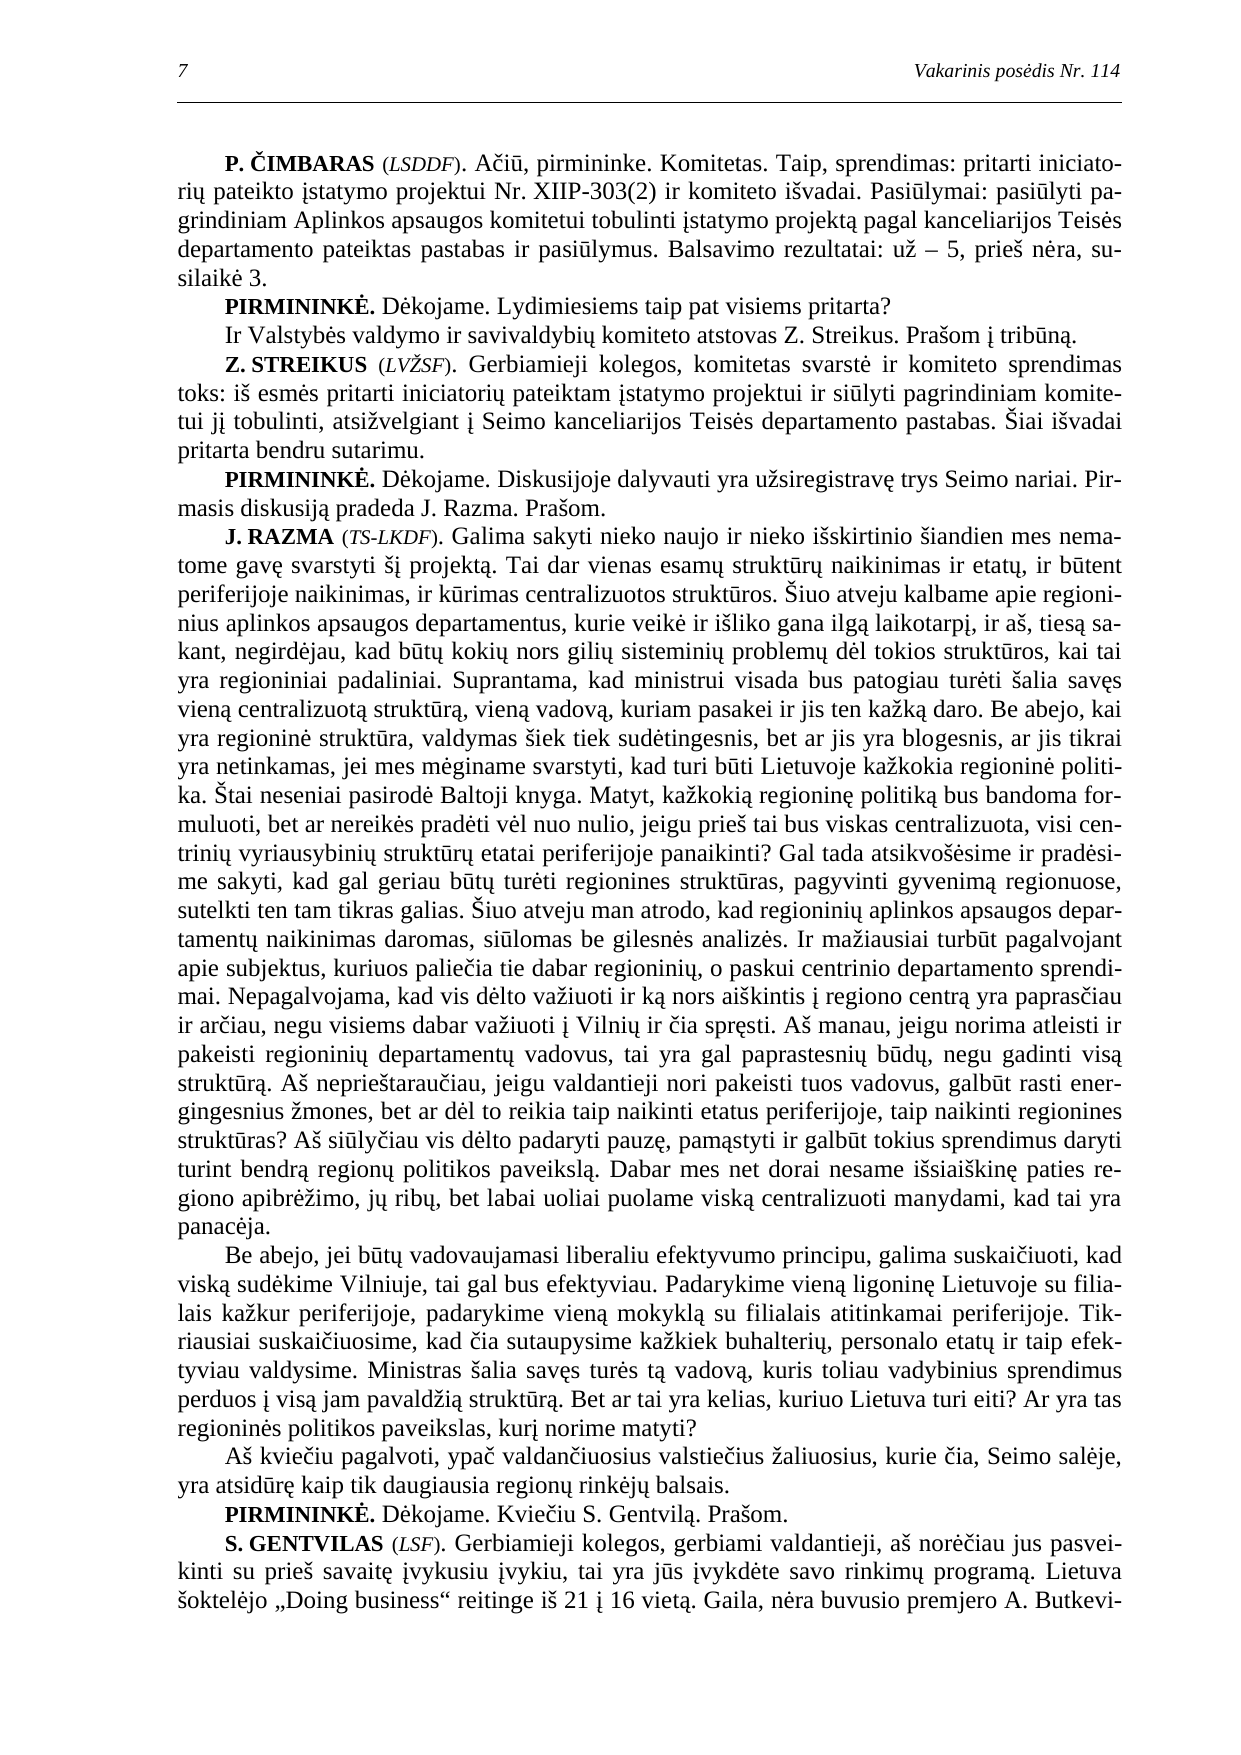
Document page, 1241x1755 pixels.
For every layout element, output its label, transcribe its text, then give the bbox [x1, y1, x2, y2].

text J. RAZMA (TS-LKDF). Ga­li­ma sa­ky­ti nie­ko nau­jo ir nie­ko iš­skir­ti­nio šian­dien mes ne­ma­to­me ga­vę svars­ty­ti šį pro­jek­tą. Tai dar vie­nas esa­mų struk­tū­rų nai­ki­ni­mas ir eta­tų, ir bū­tent pe­ri­fe­ri­jo­je nai­ki­ni­mas, ir kū­ri­mas cen­tra­li­zuo­tos struk­tū­ros. Šiuo at­ve­ju kal­ba­me apie re­gio­ni­nius ap­lin­kos ap­sau­gos de­par­ta­men­tus, ku­rie vei­kė ir iš­li­ko ga­na il­gą lai­ko­tar­pį, ir aš, tie­są sa­kant, ne­gir­dė­jau, kad bū­tų ko­kių nors gi­lių sis­te­mi­nių pro­ble­mų dėl to­kios struk­tū­ros, kai tai yra re­gio­ni­niai pa­da­li­niai. Su­pran­ta­ma, kad mi­nist­rui vi­sa­da bus pa­to­giau tu­rė­ti ša­lia sa­vęs vie­ną cen­tra­li­zuo­tą struk­tū­rą, vie­ną va­do­vą, ku­riam pa­sa­kei ir jis ten kaž­ką da­ro. Be abe­jo, kai yra re­gio­ni­nė struk­tū­ra, val­dy­mas šiek tiek su­dė­tin­ges­nis, bet ar jis yra blo­ges­nis, ar jis tik­rai yra ne­tin­ka­mas, jei mes mė­gi­na­me svars­ty­ti, kad tu­ri bū­ti Lie­tu­vo­je kaž­ko­kia re­gio­ni­nė po­li­ti­ka. Štai ne­se­niai pa­si­ro­dė Bal­to­ji kny­ga. Ma­tyt, kaž­ko­kią re­gio­ni­nę po­li­ti­ką bus ban­do­ma for­mu­luo­ti, bet ar ne­rei­kės pra­dė­ti vėl nuo nu­lio, jei­gu prieš tai bus vis­kas cen­tra­li­zuo­ta, vi­si cen­tri­nių vy­riau­sy­bi­nių struk­tū­rų eta­tai pe­ri­fe­ri­jo­je pa­nai­kin­ti? Gal ta­da at­si­kvo­šė­si­me ir pra­dė­si­me sa­ky­ti, kad gal ge­riau bū­tų tu­rė­ti re­gio­ni­nes struk­tū­ras, pa­gy­vin­ti gy­ve­ni­mą re­gio­nuo­se, su­telk­ti ten tam tik­ras ga­lias. Šiuo at­ve­ju man at­ro­do, kad re­gio­ni­nių ap­lin­kos ap­sau­gos de­par­ta­men­tų nai­ki­ni­mas da­ro­mas, siū­lo­mas be gi­les­nės ana­li­zės. Ir ma­žiau­siai tur­būt pa­gal­vo­jant apie sub­jek­tus, ku­riuos pa­lie­čia tie da­bar re­gio­ni­nių, o pas­kui cen­tri­nio de­par­ta­men­to spren­di­mai. Ne­pa­gal­vo­ja­ma, kad vis dėl­to va­žiuo­ti ir ką nors aiš­kin­tis į re­gio­no cen­trą yra pa­pras­čiau ir ar­čiau, ne­gu vi­siems da­bar va­žiuo­ti į Vil­nių ir čia spręs­ti. Aš ma­nau, jei­gu no­ri­ma at­leis­ti ir pa­keis­ti re­gio­ni­nių de­par­ta­men­tų va­do­vus, tai yra gal pa­pras­tes­nių bū­dų, ne­gu ga­din­ti vi­są struk­tū­rą. Aš ne­pri­eš­ta­rau­čiau, jei­gu val­dan­tie­ji no­ri pa­keis­ti tuos va­do­vus, gal­būt ras­ti ener­gin­ges­nius žmo­nes, bet ar dėl to rei­kia taip nai­kin­ti eta­tus pe­ri­fe­ri­jo­je, taip nai­kin­ti re­gio­ni­nes struk­tū­ras? Aš siū­ly­čiau vis dėl­to pa­da­ry­ti pau­zę, pa­mąs­ty­ti ir gal­būt to­kius spren­di­mus da­ry­ti tu­rint ben­drą re­gio­nų po­li­ti­kos pa­veiks­lą. Da­bar mes net do­rai ne­sa­me iš­si­aiš­ki­nę pa­ties re­giono api­brė­ži­mo, jų ri­bų, bet la­bai uo­liai puo­la­me vis­ką cen­tra­li­zuo­ti ma­ny­da­mi, kad tai yra pa­na­cė­ja. [177, 521, 1122, 1240]
text P. ČIMBARAS (LSDDF). Ačiū, pir­mi­nin­ke. Ko­mi­te­tas. Taip, spren­di­mas: pri­tar­ti ini­cia­to­rių pa­teik­to įsta­ty­mo pro­jek­tui Nr. XIIP-303(2) ir ko­mi­te­to iš­va­dai. Pa­siū­ly­mai: pa­siū­ly­ti pa­grin­di­niam Ap­lin­kos ap­sau­gos ko­mi­te­tui to­bu­lin­ti įsta­ty­mo pro­jek­tą pa­gal kan­ce­lia­ri­jos Tei­sės de­par­ta­men­to pa­teik­tas pa­sta­bas ir pa­siū­ly­mus. Bal­sa­vi­mo re­zul­ta­tai: už – 5, prieš nė­ra, su­silai­kė 3. [177, 148, 1122, 291]
text PIRMININKĖ. Dė­ko­ja­me. Dis­ku­si­jo­je da­ly­vau­ti yra už­si­re­gist­ra­vę trys Sei­mo na­riai. Pir­ma­sis dis­ku­si­ją pra­de­da J. Raz­ma. Pra­šom. [177, 464, 1122, 521]
text PIRMININKĖ. Dė­ko­ja­me. Kvie­čiu S. Gent­vi­lą. Pra­šom. [177, 1499, 1122, 1528]
text Z. STREIKUS (LVŽSF). Ger­bia­mie­ji ko­le­gos, ko­mi­te­tas svars­tė ir ko­mi­te­to spren­di­mas toks: iš es­mės pri­tar­ti ini­cia­to­rių pa­teik­tam įsta­ty­mo pro­jek­tui ir siū­ly­ti pa­grin­di­niam ko­mi­te­tui jį to­bu­lin­ti, at­si­žvel­giant į Sei­mo kan­ce­lia­ri­jos Tei­sės de­par­ta­men­to pa­sta­bas. Šiai iš­va­dai pri­tar­ta ben­dru su­ta­ri­mu. [177, 349, 1122, 464]
text S. GENTVILAS (LSF). Ger­bia­mie­ji ko­le­gos, ger­bia­mi val­dan­tie­ji, aš no­rė­čiau jus pa­svei­kin­ti su prieš sa­vai­tę įvy­ku­siu įvy­kiu, tai yra jūs įvyk­dė­te sa­vo rin­ki­mų pro­gra­mą. Lie­tu­va šok­te­lė­jo „Doing bu­si­ness“ rei­tin­ge iš 21 į 16 vie­tą. Gai­la, nė­ra bu­vu­sio prem­je­ro A. But­ke­vi­ [177, 1528, 1122, 1614]
text Ir Vals­ty­bės val­dy­mo ir sa­vi­val­dy­bių ko­mi­te­to at­sto­vas Z. Strei­kus. Pra­šom į tri­bū­ną. [177, 320, 1122, 349]
text Be abe­jo, jei bū­tų va­do­vau­ja­ma­si li­be­ra­liu efek­ty­vu­mo prin­ci­pu, ga­li­ma su­skai­čiuo­ti, kad vis­ką su­dė­ki­me Vil­niu­je, tai gal bus efek­ty­viau. Pa­da­ry­ki­me vie­ną li­go­ni­nę Lie­tu­vo­je su fi­lia­lais kaž­kur pe­ri­fe­ri­jo­je, pa­da­ry­ki­me vie­ną mo­kyk­lą su fi­lia­lais ati­tin­ka­mai pe­ri­fe­ri­jo­je. Tik­riau­siai su­skai­čiuo­si­me, kad čia su­tau­py­si­me kaž­kiek bu­hal­te­rių, per­so­na­lo eta­tų ir taip efek­ty­viau val­dy­si­me. Mi­nist­ras ša­lia sa­vęs tu­rės tą va­do­vą, ku­ris to­liau va­dy­bi­nius spren­di­mus per­duos į vi­są jam pa­val­džią struk­tū­rą. Bet ar tai yra ke­lias, ku­riuo Lie­tu­va tu­ri ei­ti? Ar yra tas re­gio­ni­nės po­li­ti­kos pa­veiks­las, ku­rį no­ri­me ma­ty­ti? [177, 1240, 1122, 1441]
text PIRMININKĖ. Dė­ko­ja­me. Ly­di­mie­siems taip pat vi­siems pri­tar­ta? [177, 291, 1122, 320]
text Aš kvie­čiu pa­gal­vo­ti, ypač val­dan­čiuo­sius vals­tie­čius ža­liuo­sius, ku­rie čia, Sei­mo sa­lė­je, yra at­si­dū­rę kaip tik dau­giau­sia re­gio­nų rin­kė­jų bal­sais. [177, 1441, 1122, 1499]
